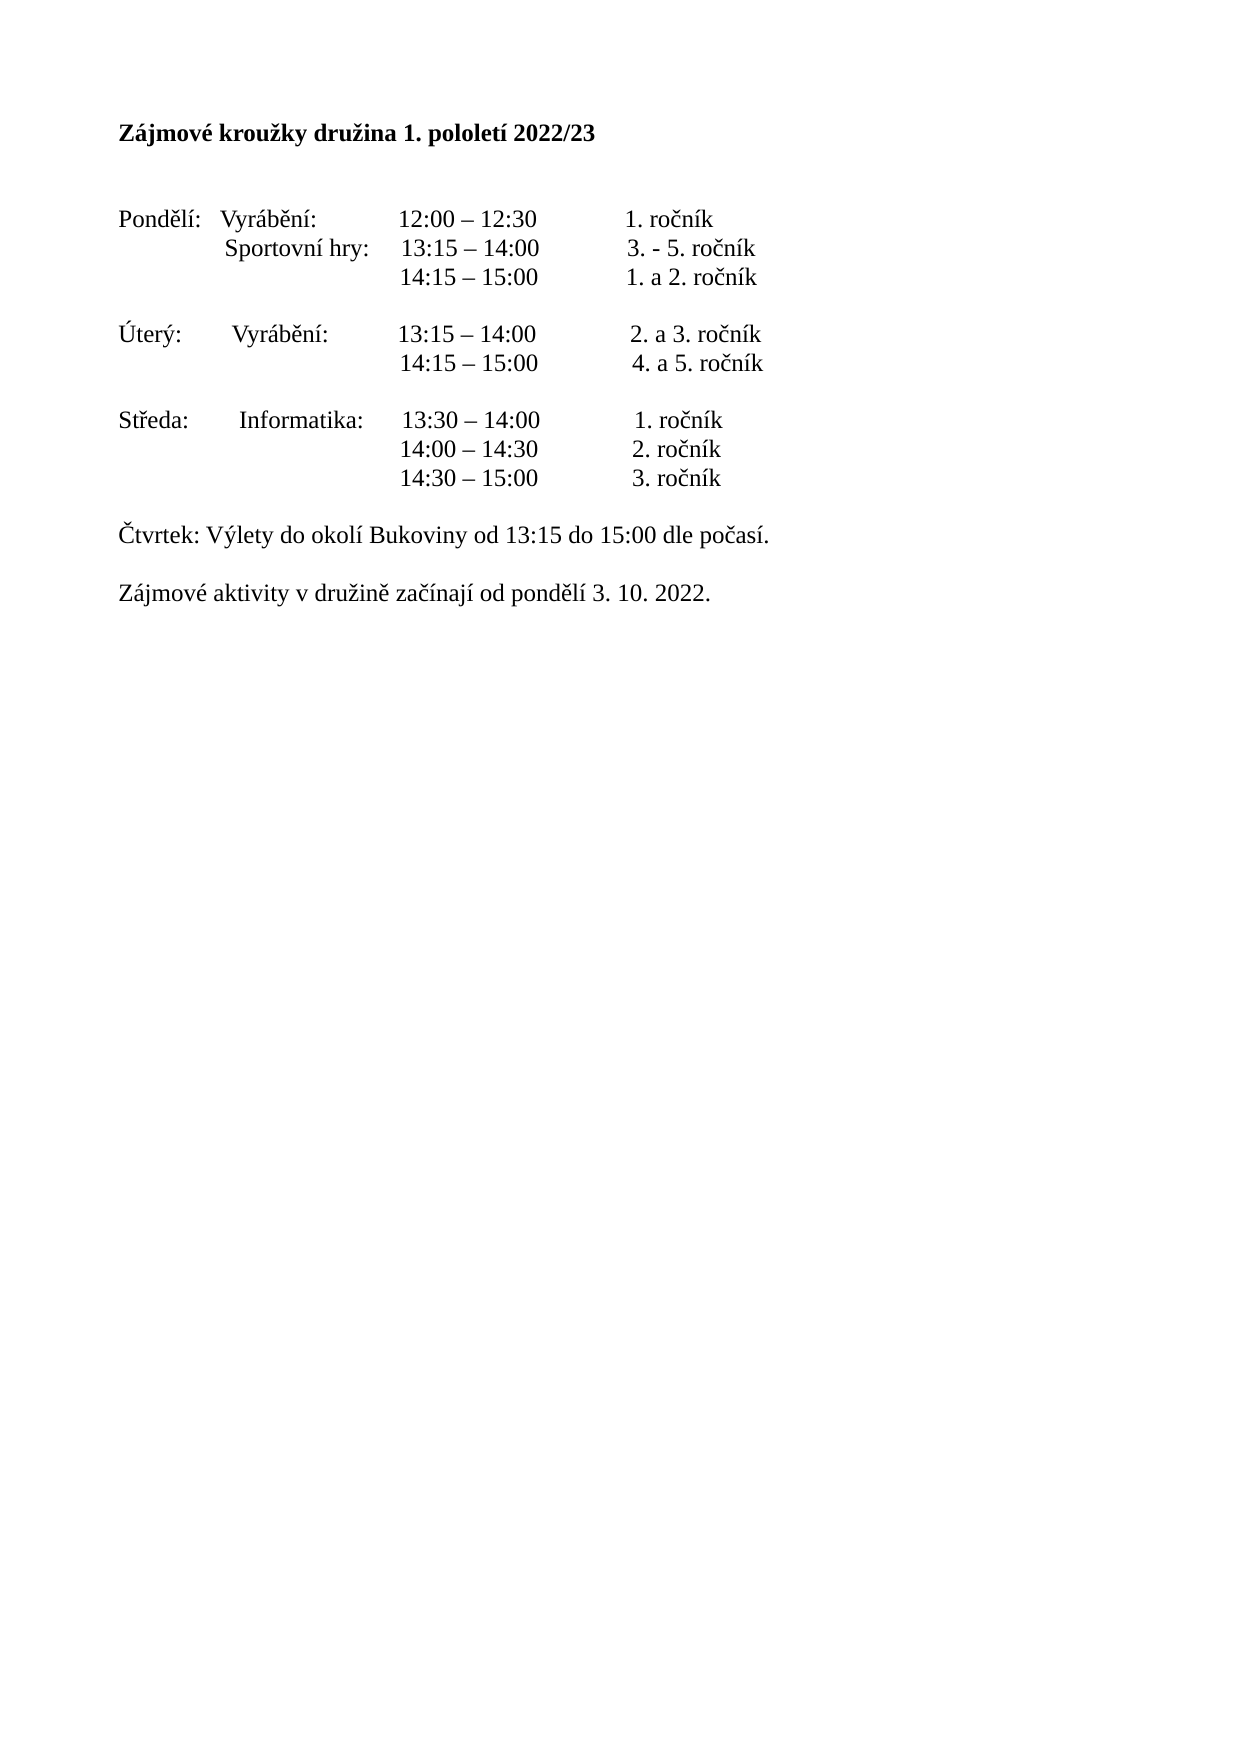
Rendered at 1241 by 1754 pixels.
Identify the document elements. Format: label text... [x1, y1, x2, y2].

text 14:00 – 14:30 2. ročník [118, 434, 1122, 463]
text 14:15 – 15:00 4. a 5. ročník [118, 348, 1122, 377]
text Zájmové kroužky družina 1. pololetí 2022/23 [118, 118, 1122, 147]
text Čtvrtek: Výlety do okolí Bukoviny od 13:15 do 15:00 dle počasí. [118, 521, 1122, 549]
text Pondělí: Vyrábění: 12:00 – 12:30 1. ročník [118, 204, 1122, 233]
text 14:15 – 15:00 1. a 2. ročník [118, 262, 1122, 291]
text Zájmové aktivity v družině začínají od pondělí 3. 10. 2022. [118, 578, 1122, 607]
text 14:30 – 15:00 3. ročník [118, 463, 1122, 492]
text Úterý: Vyrábění: 13:15 – 14:00 2. a 3. ročník [118, 319, 1122, 348]
text Sportovní hry: 13:15 – 14:00 3. - 5. ročník [118, 233, 1122, 262]
text Středa: Informatika: 13:30 – 14:00 1. ročník [118, 406, 1122, 434]
